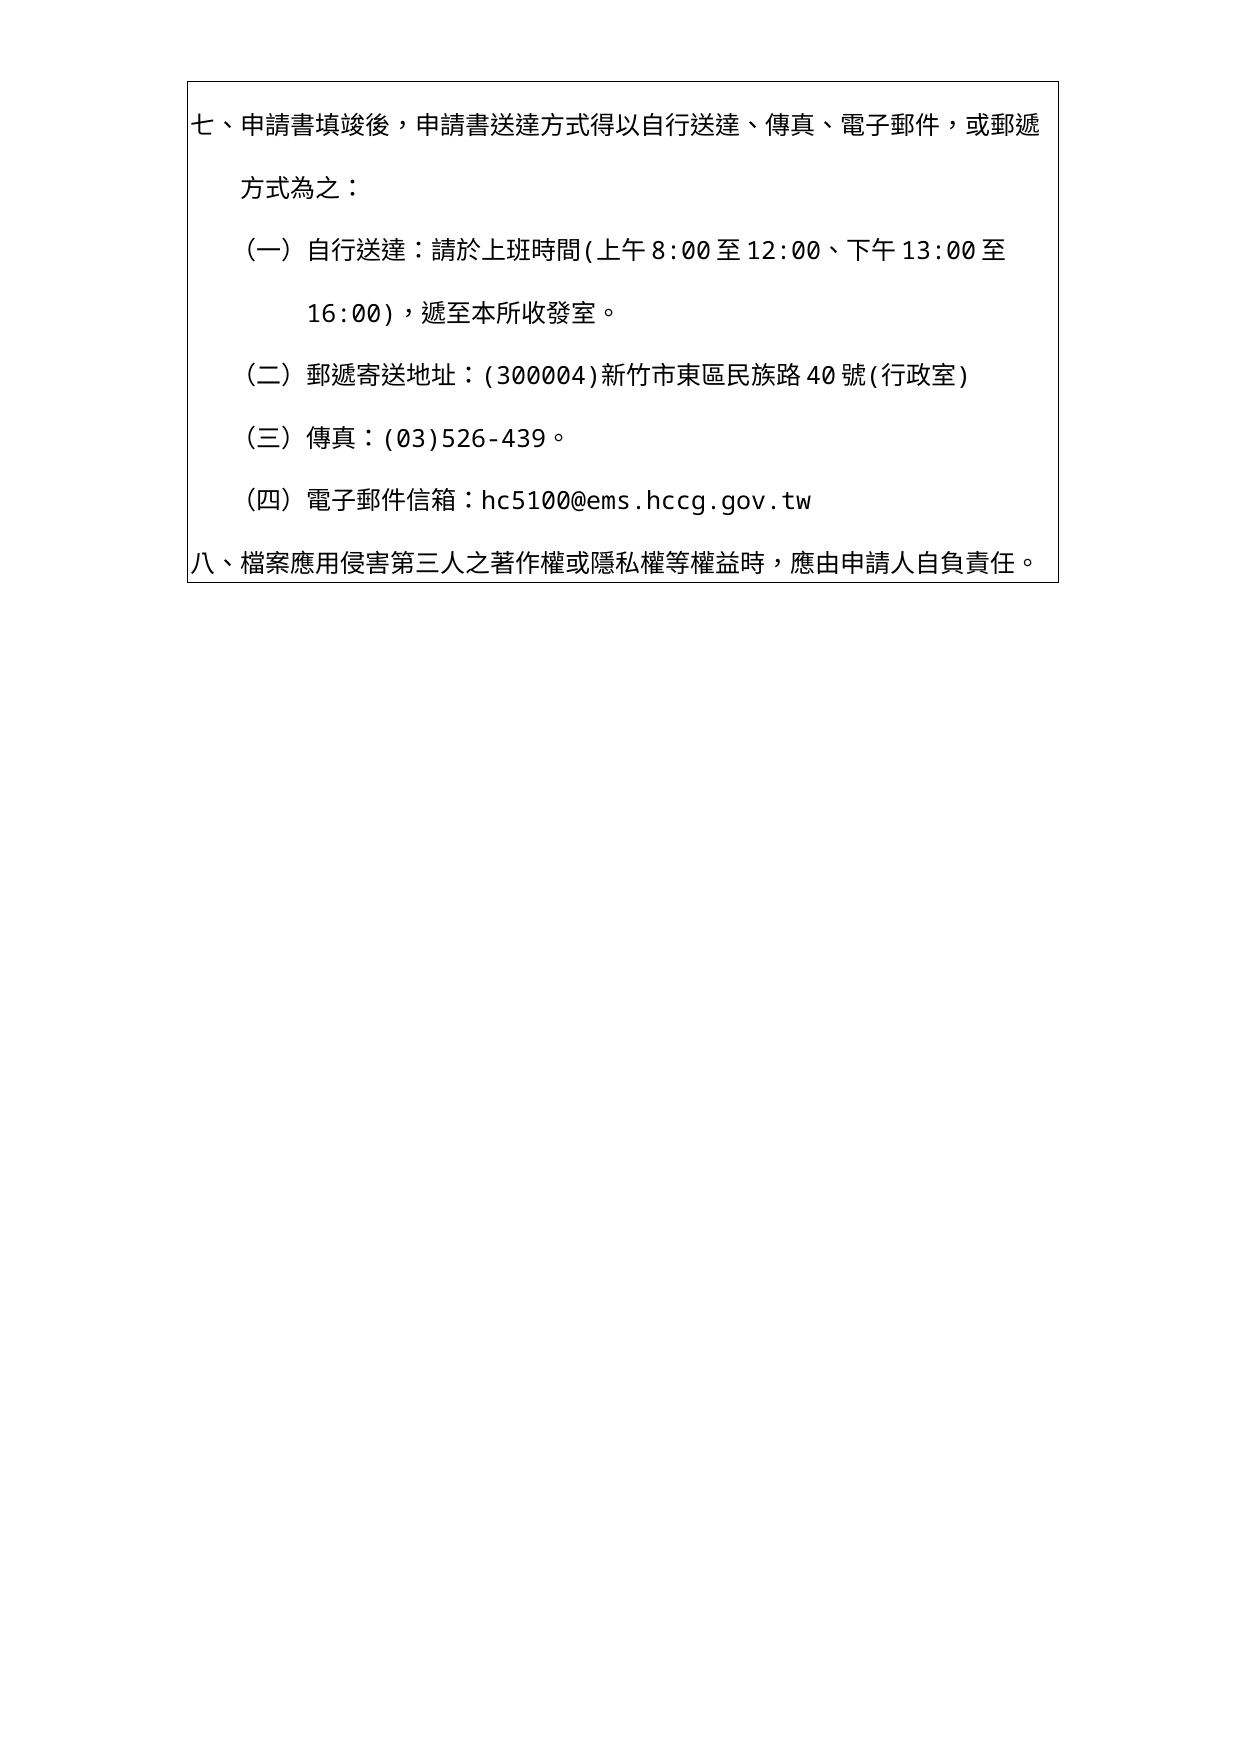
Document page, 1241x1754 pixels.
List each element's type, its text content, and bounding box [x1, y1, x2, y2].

table_header 七、申請書填竣後，申請書送達方式得以自行送達、傳真、電子郵件，或郵遞方式為之： （一）自行送達：請於上班時間(上午8:00至12:00、下午13:00至16:00)，遞至本所收發室。 （二）郵遞寄送地址：(300004)新竹市東區民族路40號(行政室) （三）傳真：(03)526-439。 （四）電子郵件信箱：hc5100@ems.hccg.gov.tw 八、檔案應用侵害第三人之著作權或隱私權等權益時，應由申請人自負責任。 [188, 82, 1058, 582]
